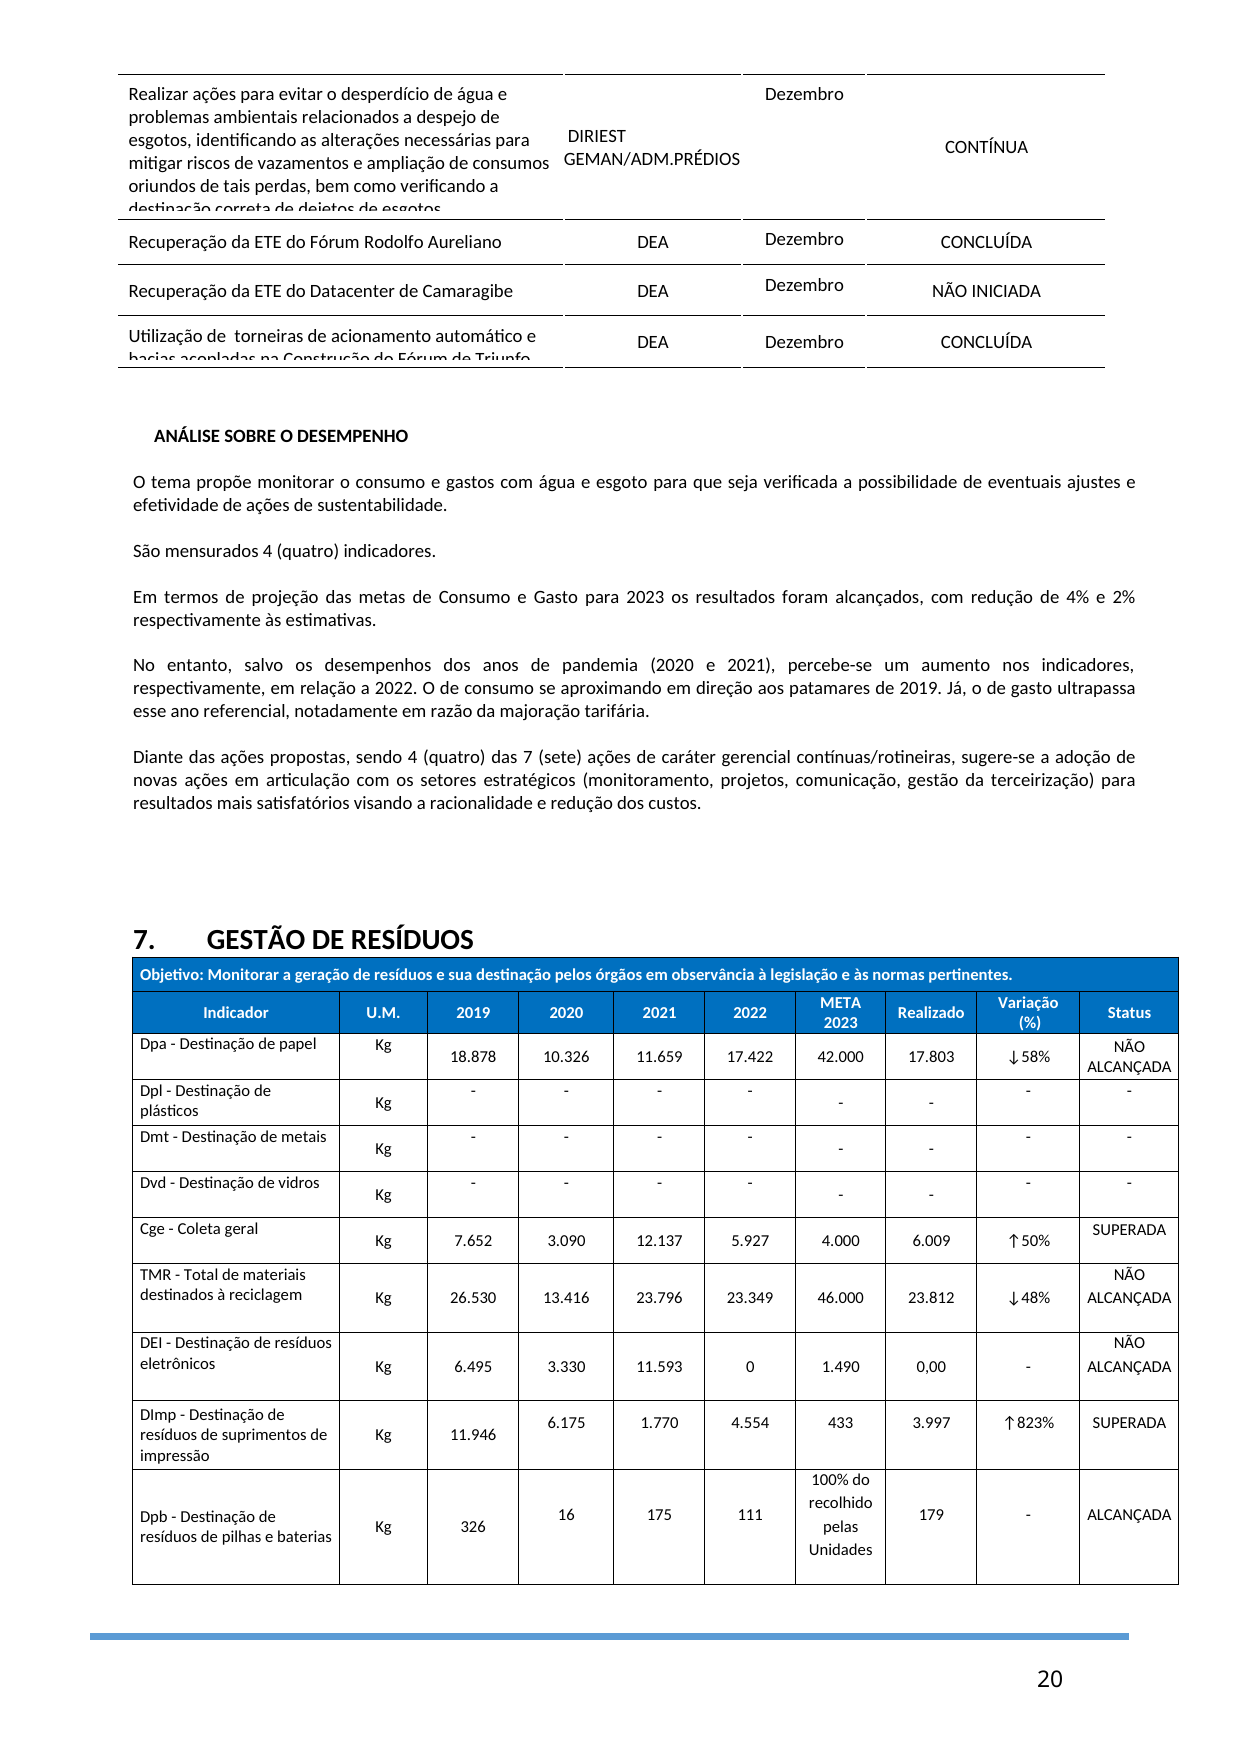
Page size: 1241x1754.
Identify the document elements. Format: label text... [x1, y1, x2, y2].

table_cell CONTÍNUA [867, 75, 1105, 218]
table_cell NÃO ALCANÇADA [1080, 1333, 1178, 1400]
table_cell Kg [340, 1172, 427, 1217]
table_cell U.M. [340, 992, 427, 1033]
table_cell - [705, 1172, 795, 1217]
text No entanto, salvo os desempenhos dos anos de pandemia (2020 e 2021), percebe-se um aumento nos indicadores, respectivamente, em relação a 2022. O de consumo se aproximando em direção aos patamares de 2019. Já, o de gasto ultrapassa esse ano referencial, notadamente em razão da majoração tarifária. [133, 653, 1137, 722]
table_cell 23.812 [886, 1264, 976, 1332]
table_cell - [977, 1172, 1079, 1217]
table_cell Kg [340, 1218, 427, 1263]
table_cell - [614, 1080, 704, 1125]
table_cell DEA [565, 265, 741, 315]
table_cell Dpl - Destinação de plásticos [133, 1080, 339, 1125]
table_cell - [1080, 1080, 1178, 1125]
table_cell NÃO INICIADA [867, 265, 1105, 315]
table_cell Dpa - Destinação de papel [133, 1034, 339, 1079]
table_cell ALCANÇADA [1080, 1470, 1178, 1583]
table_cell 0,00 [886, 1333, 976, 1400]
table_cell - [428, 1172, 518, 1217]
table_cell CONCLUÍDA [867, 316, 1105, 367]
table_cell - [886, 1172, 976, 1217]
table_cell DIRIEST GEMAN/ADM.PRÉDIOS [565, 75, 741, 218]
table_cell - [705, 1080, 795, 1125]
table_cell - [705, 1126, 795, 1171]
table_cell 18.878 [428, 1034, 518, 1079]
table_cell 1.770 [614, 1401, 704, 1468]
table_cell 3.330 [519, 1333, 613, 1400]
table_cell - [519, 1172, 613, 1217]
table_cell Realizar ações para evitar o desperdício de água e problemas ambientais relacionados a despejo de esgotos, identificando as alterações necessárias para mitigar riscos de vazamentos e ampliação de consumos oriundos de tais perdas, bem como verificando a destinação correta de dejetos de esgotos. [118, 75, 563, 218]
table_cell 11.946 [428, 1401, 518, 1468]
table_cell 26.530 [428, 1264, 518, 1332]
table_cell 46.000 [796, 1264, 885, 1332]
table_cell DImp - Destinação de resíduos de suprimentos de impressão [133, 1401, 339, 1468]
table_cell ↑50% [977, 1218, 1079, 1263]
table_cell 10.326 [519, 1034, 613, 1079]
table_cell - [796, 1126, 885, 1171]
table_cell Dezembro [743, 220, 865, 264]
table_cell Kg [340, 1126, 427, 1171]
table_cell Dmt - Destinação de metais [133, 1126, 339, 1171]
table_cell NÃO ALCANÇADA [1080, 1034, 1178, 1079]
table_cell DEA [565, 220, 741, 264]
table_cell 111 [705, 1470, 795, 1583]
table_cell Dezembro [743, 75, 865, 218]
table_cell 6.175 [519, 1401, 613, 1468]
table_cell 4.554 [705, 1401, 795, 1468]
table_cell - [977, 1333, 1079, 1400]
table_cell NÃO ALCANÇADA [1080, 1264, 1178, 1332]
table_cell Kg [340, 1080, 427, 1125]
table_cell 11.659 [614, 1034, 704, 1079]
table_cell 23.349 [705, 1264, 795, 1332]
table_cell 100% do recolhido pelas Unidades [796, 1470, 885, 1583]
table_cell - [977, 1080, 1079, 1125]
table_cell Dezembro [743, 265, 865, 315]
table_cell 13.416 [519, 1264, 613, 1332]
table_cell 5.927 [705, 1218, 795, 1263]
table_cell - [519, 1126, 613, 1171]
table_cell 2022 [705, 992, 795, 1033]
table_cell ↓48% [977, 1264, 1079, 1332]
table_cell 0 [705, 1333, 795, 1400]
table_cell - [886, 1080, 976, 1125]
table_cell 6.495 [428, 1333, 518, 1400]
table_cell 1.490 [796, 1333, 885, 1400]
list GESTÃO DE RESÍDUOS [133, 921, 1181, 957]
table_cell Dezembro [743, 316, 865, 367]
table_cell - [886, 1126, 976, 1171]
table_cell Variação (%) [977, 992, 1079, 1033]
table_cell - [796, 1172, 885, 1217]
table_header Objetivo: Monitorar a geração de resíduos e sua destinação pelos órgãos em observância à legislação e às normas pertinentes. [133, 958, 1178, 991]
table_cell - [614, 1172, 704, 1217]
table_cell 17.422 [705, 1034, 795, 1079]
table_cell 326 [428, 1470, 518, 1583]
table_cell Cge - Coleta geral [133, 1218, 339, 1263]
text O tema propõe monitorar o consumo e gastos com água e esgoto para que seja verificada a possibilidade de eventuais ajustes e efetividade de ações de sustentabilidade. [133, 470, 1137, 516]
table_cell 433 [796, 1401, 885, 1468]
table_cell 17.803 [886, 1034, 976, 1079]
table_cell Kg [340, 1333, 427, 1400]
table_cell 179 [886, 1470, 976, 1583]
text Diante das ações propostas, sendo 4 (quatro) das 7 (sete) ações de caráter gerencial contínuas/rotineiras, sugere-se a adoção de novas ações em articulação com os setores estratégicos (monitoramento, projetos, comunicação, gestão da terceirização) para resultados mais satisfatórios visando a racionalidade e redução dos custos. [133, 745, 1137, 814]
table_cell META 2023 [796, 992, 885, 1033]
table_cell 2019 [428, 992, 518, 1033]
table_cell ↓58% [977, 1034, 1079, 1079]
table_cell Kg [340, 1034, 427, 1079]
table_cell - [1080, 1126, 1178, 1171]
table_cell 16 [519, 1470, 613, 1583]
table_cell Utilização de torneiras de acionamento automático e bacias acopladas na Construção do Fórum de Triunfo [118, 316, 563, 367]
table_cell 23.796 [614, 1264, 704, 1332]
table_cell DEA [565, 316, 741, 367]
table_cell 2020 [519, 992, 613, 1033]
table_cell - [796, 1080, 885, 1125]
text São mensurados 4 (quatro) indicadores. [133, 539, 1137, 562]
table_cell TMR - Total de materiais destinados à reciclagem [133, 1264, 339, 1332]
table_cell 2021 [614, 992, 704, 1033]
table_cell 4.000 [796, 1218, 885, 1263]
table_cell Kg [340, 1264, 427, 1332]
table_cell Indicador [133, 992, 339, 1033]
table_cell SUPERADA [1080, 1401, 1178, 1468]
table_cell - [614, 1126, 704, 1171]
table_cell 12.137 [614, 1218, 704, 1263]
table_cell 7.652 [428, 1218, 518, 1263]
text Em termos de projeção das metas de Consumo e Gasto para 2023 os resultados foram alcançados, com redução de 4% e 2% respectivamente às estimativas. [133, 585, 1137, 631]
table_cell - [1080, 1172, 1178, 1217]
table_cell - [977, 1126, 1079, 1171]
table_cell Kg [340, 1401, 427, 1468]
table_cell 3.090 [519, 1218, 613, 1263]
table_cell Dvd - Destinação de vidros [133, 1172, 339, 1217]
table_cell Dpb - Destinação de resíduos de pilhas e baterias [133, 1470, 339, 1583]
table_cell - [519, 1080, 613, 1125]
table_cell ↑823% [977, 1401, 1079, 1468]
table_cell SUPERADA [1080, 1218, 1178, 1263]
table_cell 3.997 [886, 1401, 976, 1468]
table_cell Recuperação da ETE do Datacenter de Camaragibe [118, 265, 563, 315]
table_cell - [428, 1080, 518, 1125]
table_cell Realizado [886, 992, 976, 1033]
table_cell Status [1080, 992, 1178, 1033]
table_cell 42.000 [796, 1034, 885, 1079]
table_cell DEI - Destinação de resíduos eletrônicos [133, 1333, 339, 1400]
table_cell 6.009 [886, 1218, 976, 1263]
text ANÁLISE SOBRE O DESEMPENHO [133, 424, 1137, 447]
table_cell 175 [614, 1470, 704, 1583]
table_cell Kg [340, 1470, 427, 1583]
table_cell - [977, 1470, 1079, 1583]
table_cell Recuperação da ETE do Fórum Rodolfo Aureliano [118, 220, 563, 264]
table_cell 11.593 [614, 1333, 704, 1400]
table_cell - [428, 1126, 518, 1171]
table_cell CONCLUÍDA [867, 220, 1105, 264]
